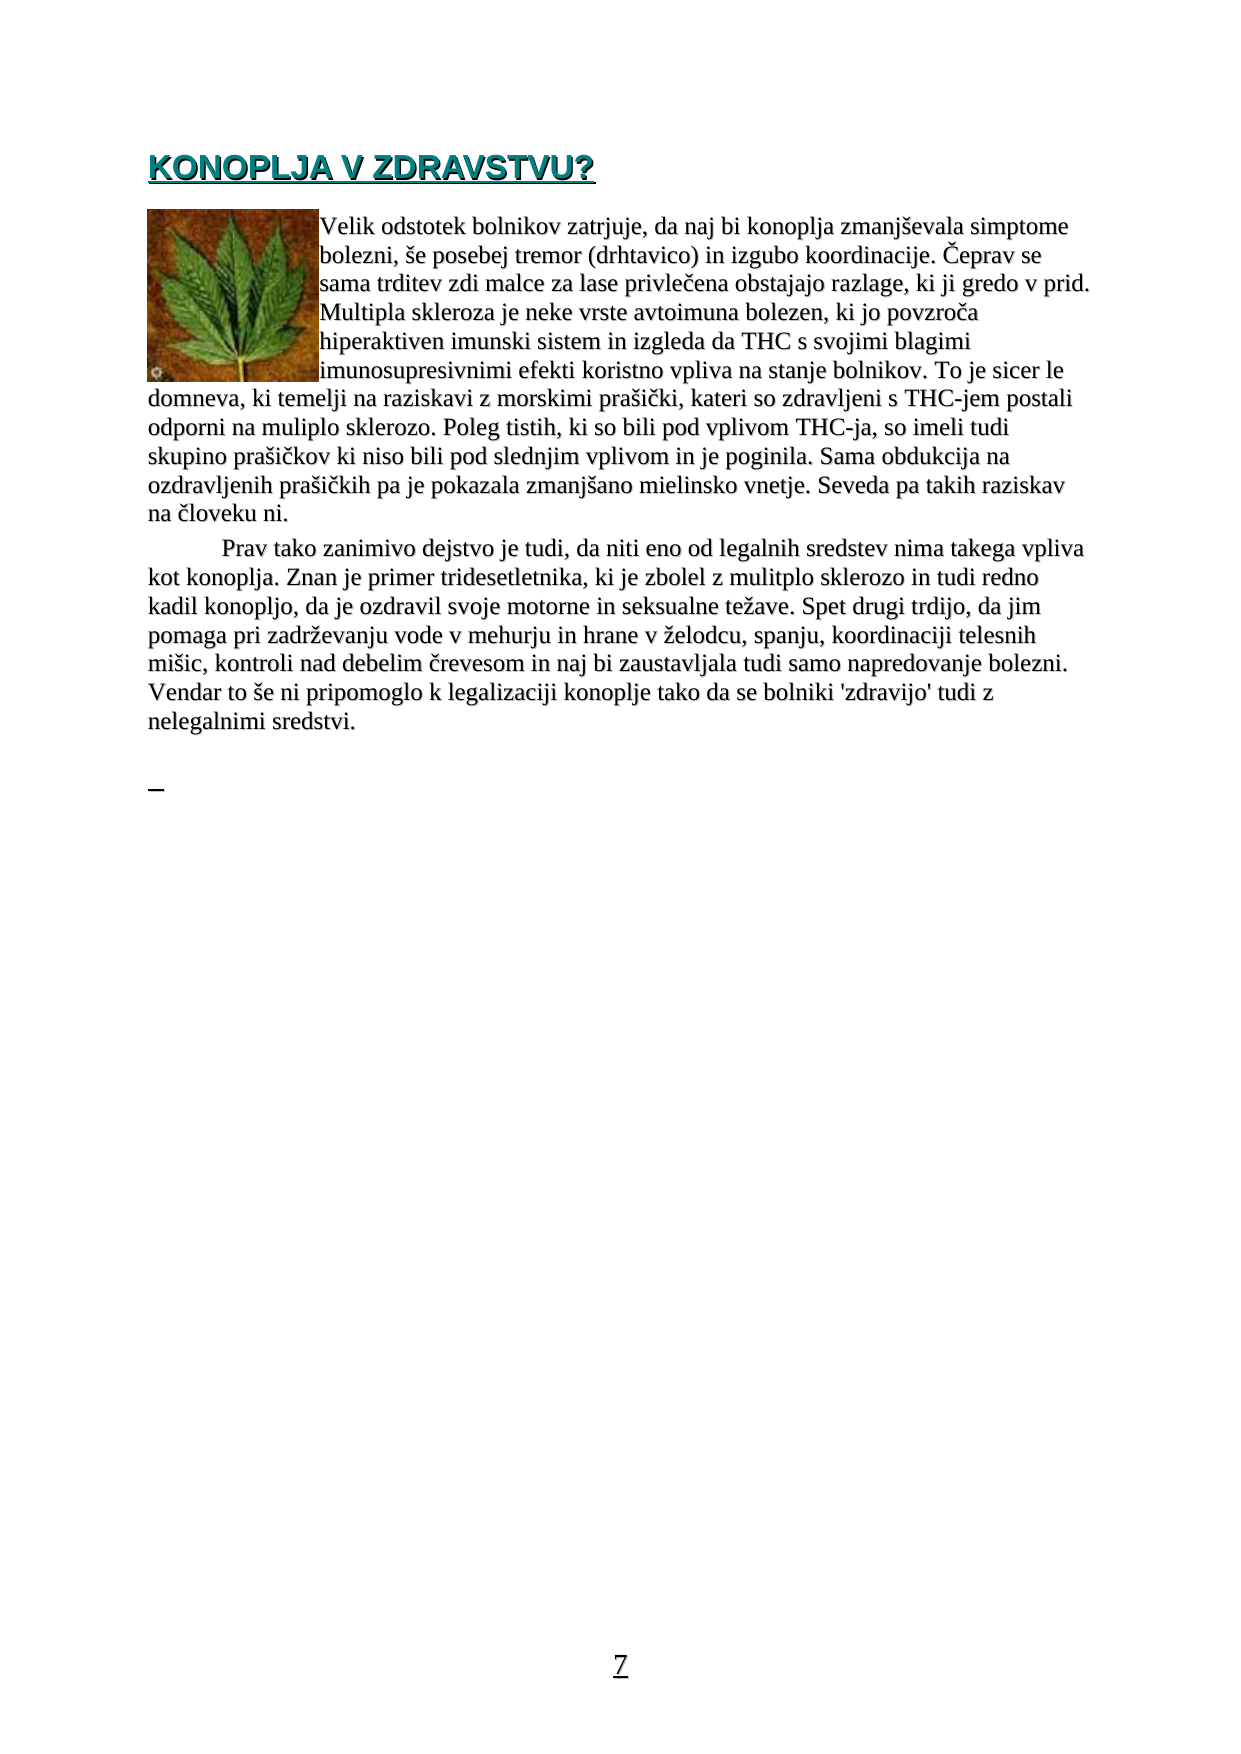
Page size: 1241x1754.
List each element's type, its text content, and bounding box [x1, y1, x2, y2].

subtitle Velik odstotek bolnikov zatrjuje, da naj bi konoplja zmanjševala simptome bolezni, še posebej tremor (drhtavico) in izgubo koordinacije. Čeprav se sama trditev zdi malce za lase privlečena obstajajo razlage, ki ji gredo v prid. Multipla skleroza je neke vrste avtoimuna bolezen, ki jo povzroča hiperaktiven imunski sistem in izgleda da THC s svojimi blagimi imunosupresivnimi efekti koristno vpliva na stanje bolnikov. To je sicer le domneva, ki temelji na raziskavi z morskimi prašički, kateri so zdravljeni s THC-jem postali odporni na muliplo sklerozo. Poleg tistih, ki so bili pod vplivom THC-ja, so imeli tudi skupino prašičkov ki niso bili pod slednjim vplivom in je poginila. Sama obdukcija na ozdravljenih prašičkih pa je pokazala zmanjšano mielinsko vnetje. Seveda pa takih raziskav na človeku ni. [148, 211, 1093, 527]
text Prav tako zanimivo dejstvo je tudi, da niti eno od legalnih sredstev nima takega vpliva kot konoplja. Znan je primer tridesetletnika, ki je zbolel z mulitplo sklerozo in tudi redno kadil konopljo, da je ozdravil svoje motorne in seksualne težave. Spet drugi trdijo, da jim pomaga pri zadrževanju vode v mehurju in hrane v želodcu, spanju, koordinaciji telesnih mišic, kontroli nad debelim črevesom in naj bi zaustavljala tudi samo napredovanje bolezni. Vendar to še ni pripomoglo k legalizaciji konoplje tako da se bolniki 'zdravijo' tudi z nelegalnimi sredstvi. [148, 533, 1093, 735]
picture [147, 209, 319, 382]
subtitle KONOPLJA V ZDRAVSTVU? [148, 148, 1093, 186]
